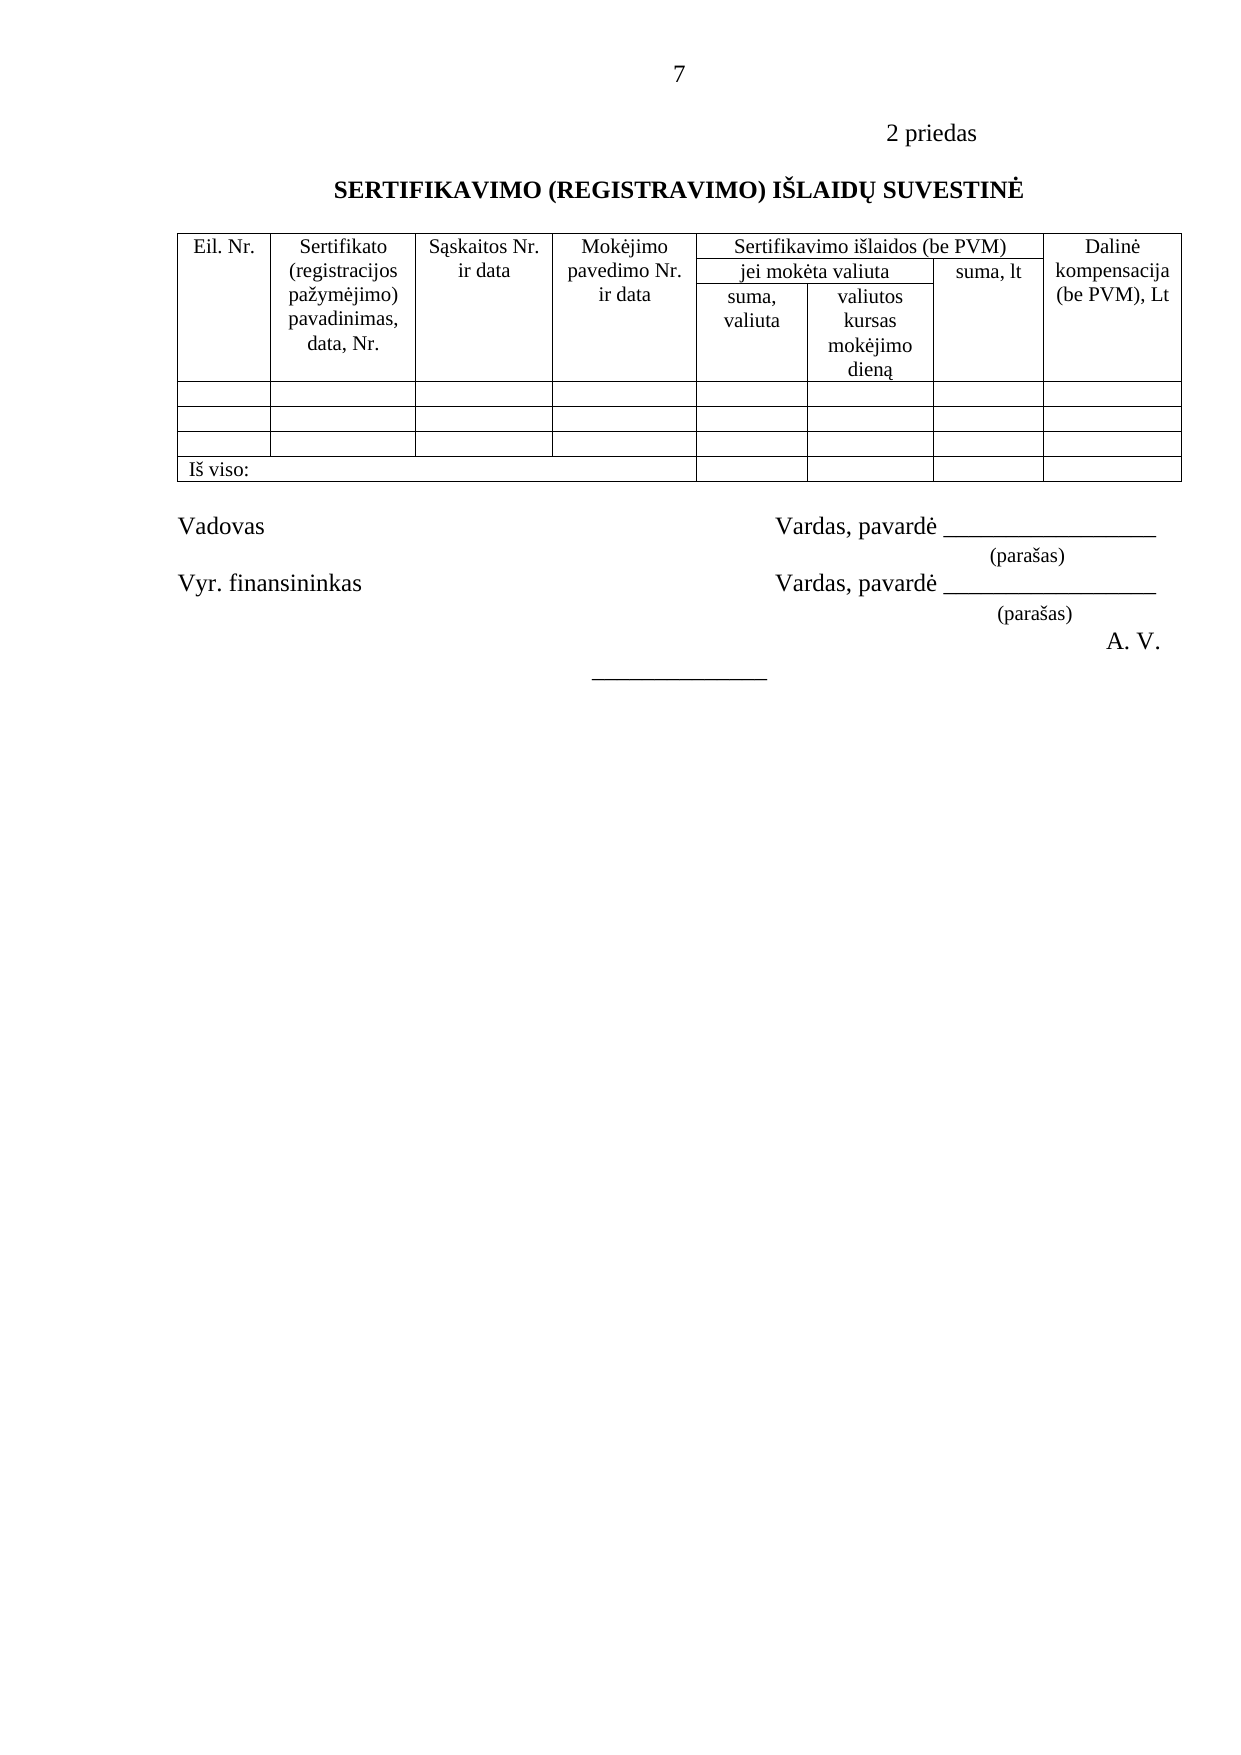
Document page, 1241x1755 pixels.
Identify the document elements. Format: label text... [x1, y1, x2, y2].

table_header Eil. Nr. [178, 234, 270, 381]
text SERTIFIKAVIMO (REGISTRAVIMO) IŠLAIDŲ SUVESTINĖ [177, 176, 1181, 204]
table_cell suma, lt [934, 259, 1043, 381]
table_cell [553, 382, 696, 406]
text 2 priedas [886, 118, 1181, 147]
table_cell valiutos kursas mokėjimo dieną [808, 284, 933, 381]
table_cell [416, 407, 552, 431]
table_cell [808, 457, 933, 481]
text A. V. [177, 626, 1181, 654]
table_cell [1044, 407, 1181, 431]
table_header Sertifikato (registracijos pažymėjimo) pavadinimas, data, Nr. [271, 234, 415, 381]
text Vadovas Vardas, pavardė _________________ [177, 511, 1181, 539]
table_cell [178, 432, 270, 456]
table_cell jei mokėta valiuta [697, 259, 933, 283]
table_cell [808, 382, 933, 406]
table_cell suma, valiuta [697, 284, 807, 381]
table_header Sąskaitos Nr. ir data [416, 234, 552, 381]
table_header Sertifikavimo išlaidos (be PVM) [697, 234, 1043, 258]
table_cell [553, 432, 696, 456]
table_cell [934, 432, 1043, 456]
table_cell [808, 407, 933, 431]
table_cell [934, 407, 1043, 431]
table_cell [934, 382, 1043, 406]
table_cell [1044, 382, 1181, 406]
table_cell [1044, 457, 1181, 481]
table_cell [178, 382, 270, 406]
table_cell [416, 382, 552, 406]
table_cell Iš viso: [178, 457, 696, 481]
text ______________ [177, 654, 1181, 683]
table_cell [271, 382, 415, 406]
table_cell [416, 432, 552, 456]
table_cell [1044, 432, 1181, 456]
table_cell [178, 407, 270, 431]
table_cell [553, 407, 696, 431]
table_cell [808, 432, 933, 456]
table_cell [697, 457, 807, 481]
table_cell [697, 382, 807, 406]
table_cell [697, 407, 807, 431]
table_cell [271, 407, 415, 431]
table_cell [934, 457, 1043, 481]
table_cell [697, 432, 807, 456]
table_header Mokėjimo pavedimo Nr. ir data [553, 234, 696, 381]
table_cell [271, 432, 415, 456]
text Vyr. finansininkas Vardas, pavardė _________________ [177, 568, 1181, 597]
text (parašas) [177, 597, 1181, 626]
table_header Dalinė kompensacija (be PVM), Lt [1044, 234, 1181, 381]
text (parašas) [177, 539, 1181, 568]
